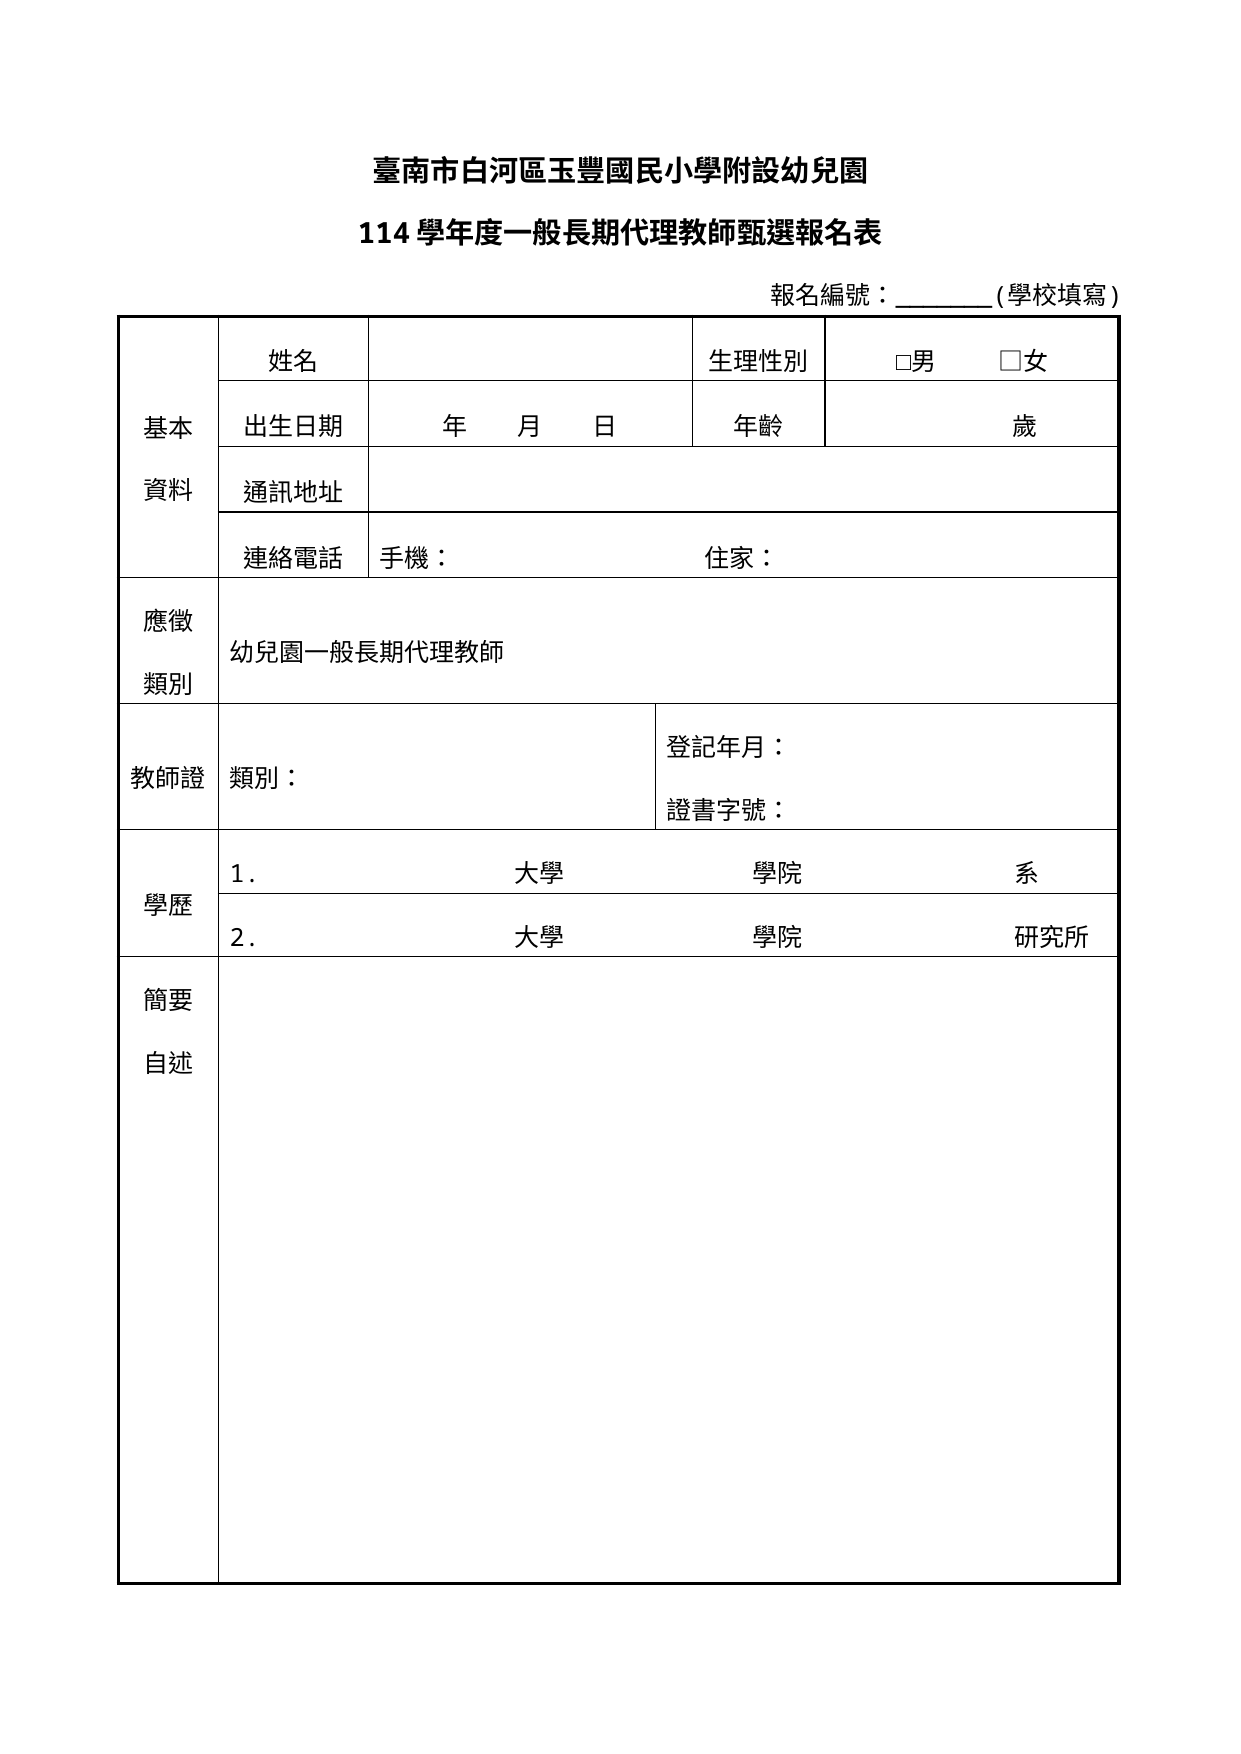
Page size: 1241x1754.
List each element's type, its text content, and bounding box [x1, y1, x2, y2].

text 臺南市白河區玉豐國民小學附設幼兒園 [118, 127, 1122, 189]
table_header 基本 資料 [120, 318, 218, 577]
table_cell 歲 [826, 381, 1117, 446]
table_header [369, 318, 692, 380]
table_cell 教師證 [120, 704, 218, 829]
text 報名編號： (學校填寫) [118, 252, 1122, 314]
table_cell 學歷 [120, 830, 218, 956]
table_cell 出生日期 [219, 381, 368, 446]
table_cell 1. 大學 學院 系 [219, 830, 1117, 893]
table_cell [369, 447, 1117, 511]
text 114學年度一般長期代理教師甄選報名表 [118, 189, 1122, 252]
table_cell 類別： [219, 704, 655, 829]
table_cell 登記年月： 證書字號： [656, 704, 1117, 829]
table_cell 年 月 日 [369, 381, 692, 446]
table_cell 應徵 類別 [120, 578, 218, 703]
table_header 生理性別 [693, 318, 824, 380]
table_header □男 □女 [826, 318, 1117, 380]
table_cell [219, 957, 1117, 1582]
table_cell 幼兒園一般長期代理教師 [219, 578, 1117, 703]
table_cell 連絡電話 [219, 513, 368, 577]
table_cell 2. 大學 學院 研究所 [219, 894, 1117, 956]
table_cell 通訊地址 [219, 447, 368, 511]
table_cell 簡要 自述 [120, 957, 218, 1582]
table_header 姓名 [219, 318, 368, 380]
table_cell 手機： 住家： [369, 513, 1117, 577]
table_cell 年齡 [693, 381, 824, 446]
